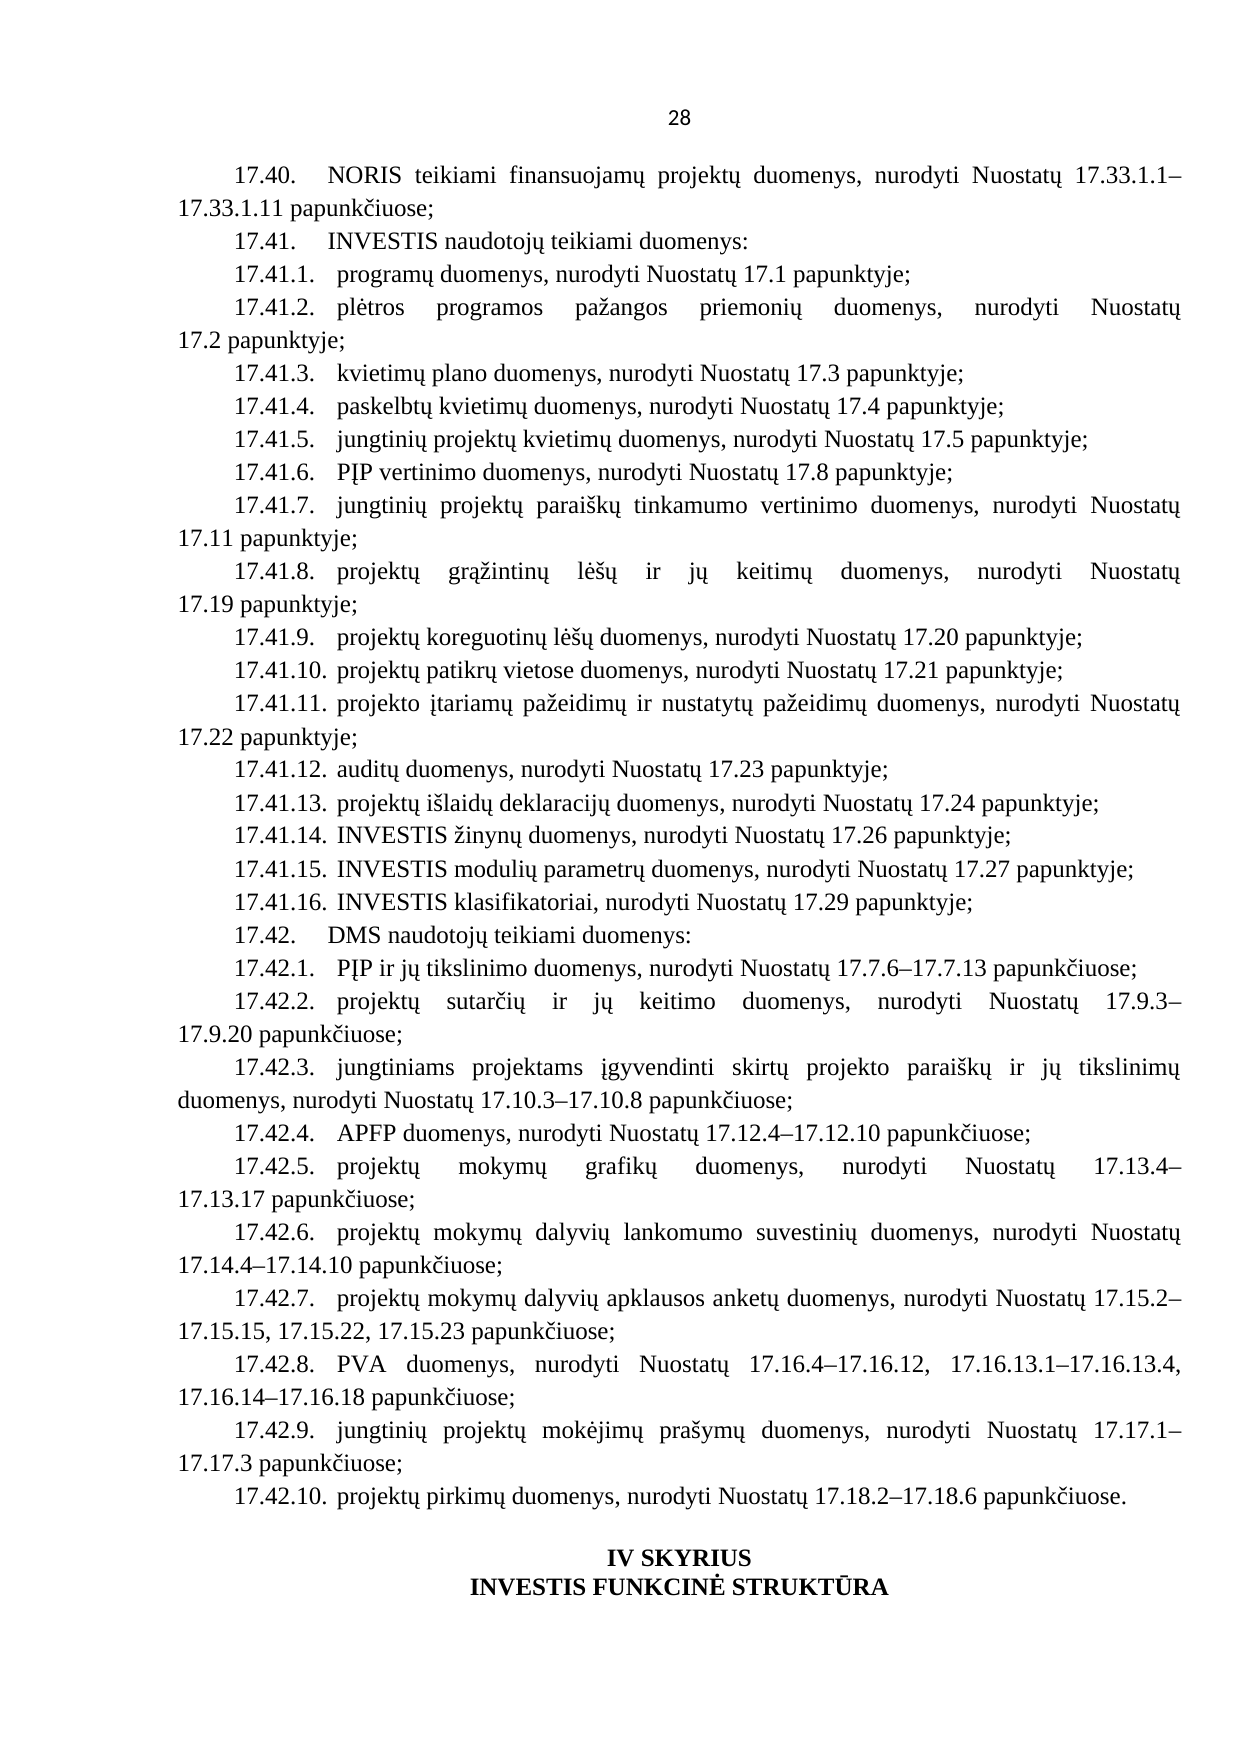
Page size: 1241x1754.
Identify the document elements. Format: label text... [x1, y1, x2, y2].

text 17.40. NORIS teikiami finansuojamų projektų duomenys, nurodyti Nuostatų 17.33.1.1–17.33.1.11 papunkčiuose; [177, 160, 1181, 222]
text 17.41.7. jungtinių projektų paraiškų tinkamumo vertinimo duomenys, nurodyti Nuostatų 17.11 papunktyje; [177, 490, 1181, 552]
text 17.41.10. projektų patikrų vietose duomenys, nurodyti Nuostatų 17.21 papunktyje; [177, 656, 1181, 684]
text 17.41. INVESTIS naudotojų teikiami duomenys: [177, 226, 1181, 255]
text 17.41.14. INVESTIS žinynų duomenys, nurodyti Nuostatų 17.26 papunktyje; [177, 821, 1181, 849]
text 17.41.1. programų duomenys, nurodyti Nuostatų 17.1 papunktyje; [177, 259, 1181, 288]
text 17.41.2. plėtros programos pažangos priemonių duomenys, nurodyti Nuostatų 17.2 papunktyje; [177, 292, 1181, 354]
text 17.42.1. PĮP ir jų tikslinimo duomenys, nurodyti Nuostatų 17.7.6–17.7.13 papunkčiuose; [177, 953, 1181, 981]
text 17.41.5. jungtinių projektų kvietimų duomenys, nurodyti Nuostatų 17.5 papunktyje; [177, 424, 1181, 453]
text 17.42.7. projektų mokymų dalyvių apklausos anketų duomenys, nurodyti Nuostatų 17.15.2–17.15.15, 17.15.22, 17.15.23 papunkčiuose; [177, 1283, 1181, 1345]
text 17.41.3. kvietimų plano duomenys, nurodyti Nuostatų 17.3 papunktyje; [177, 358, 1181, 387]
text 17.41.12. auditų duomenys, nurodyti Nuostatų 17.23 papunktyje; [177, 754, 1181, 783]
text 17.42.4. APFP duomenys, nurodyti Nuostatų 17.12.4–17.12.10 papunkčiuose; [177, 1118, 1181, 1147]
text 17.42.6. projektų mokymų dalyvių lankomumo suvestinių duomenys, nurodyti Nuostatų 17.14.4–17.14.10 papunkčiuose; [177, 1217, 1181, 1279]
text 17.42.2. projektų sutarčių ir jų keitimo duomenys, nurodyti Nuostatų 17.9.3–17.9.20 papunkčiuose; [177, 986, 1181, 1047]
text INVESTIS FUNKCINĖ STRUKTŪRA [177, 1572, 1181, 1600]
text 17.41.9. projektų koreguotinų lėšų duomenys, nurodyti Nuostatų 17.20 papunktyje; [177, 622, 1181, 651]
text 17.41.11. projekto įtariamų pažeidimų ir nustatytų pažeidimų duomenys, nurodyti Nuostatų 17.22 papunktyje; [177, 688, 1181, 750]
text 17.42.8. PVA duomenys, nurodyti Nuostatų 17.16.4–17.16.12, 17.16.13.1–17.16.13.4, 17.16.14–17.16.18 papunkčiuose; [177, 1349, 1181, 1411]
text 17.42. DMS naudotojų teikiami duomenys: [177, 920, 1181, 948]
text 17.42.5. projektų mokymų grafikų duomenys, nurodyti Nuostatų 17.13.4–17.13.17 papunkčiuose; [177, 1151, 1181, 1213]
text 17.41.4. paskelbtų kvietimų duomenys, nurodyti Nuostatų 17.4 papunktyje; [177, 391, 1181, 420]
text 17.42.3. jungtiniams projektams įgyvendinti skirtų projekto paraiškų ir jų tikslinimų duomenys, nurodyti Nuostatų 17.10.3–17.10.8 papunkčiuose; [177, 1052, 1181, 1113]
text 17.41.8. projektų grąžintinų lėšų ir jų keitimų duomenys, nurodyti Nuostatų 17.19 papunktyje; [177, 556, 1181, 618]
text 17.42.9. jungtinių projektų mokėjimų prašymų duomenys, nurodyti Nuostatų 17.17.1–17.17.3 papunkčiuose; [177, 1415, 1181, 1477]
text 17.41.13. projektų išlaidų deklaracijų duomenys, nurodyti Nuostatų 17.24 papunktyje; [177, 788, 1181, 816]
text 17.41.6. PĮP vertinimo duomenys, nurodyti Nuostatų 17.8 papunktyje; [177, 457, 1181, 486]
text 17.41.15. INVESTIS modulių parametrų duomenys, nurodyti Nuostatų 17.27 papunktyje; [177, 854, 1181, 882]
text 17.42.10. projektų pirkimų duomenys, nurodyti Nuostatų 17.18.2–17.18.6 papunkčiuose. [177, 1481, 1181, 1510]
text IV SKYRIUS [177, 1543, 1181, 1572]
text 17.41.16. INVESTIS klasifikatoriai, nurodyti Nuostatų 17.29 papunktyje; [177, 887, 1181, 915]
